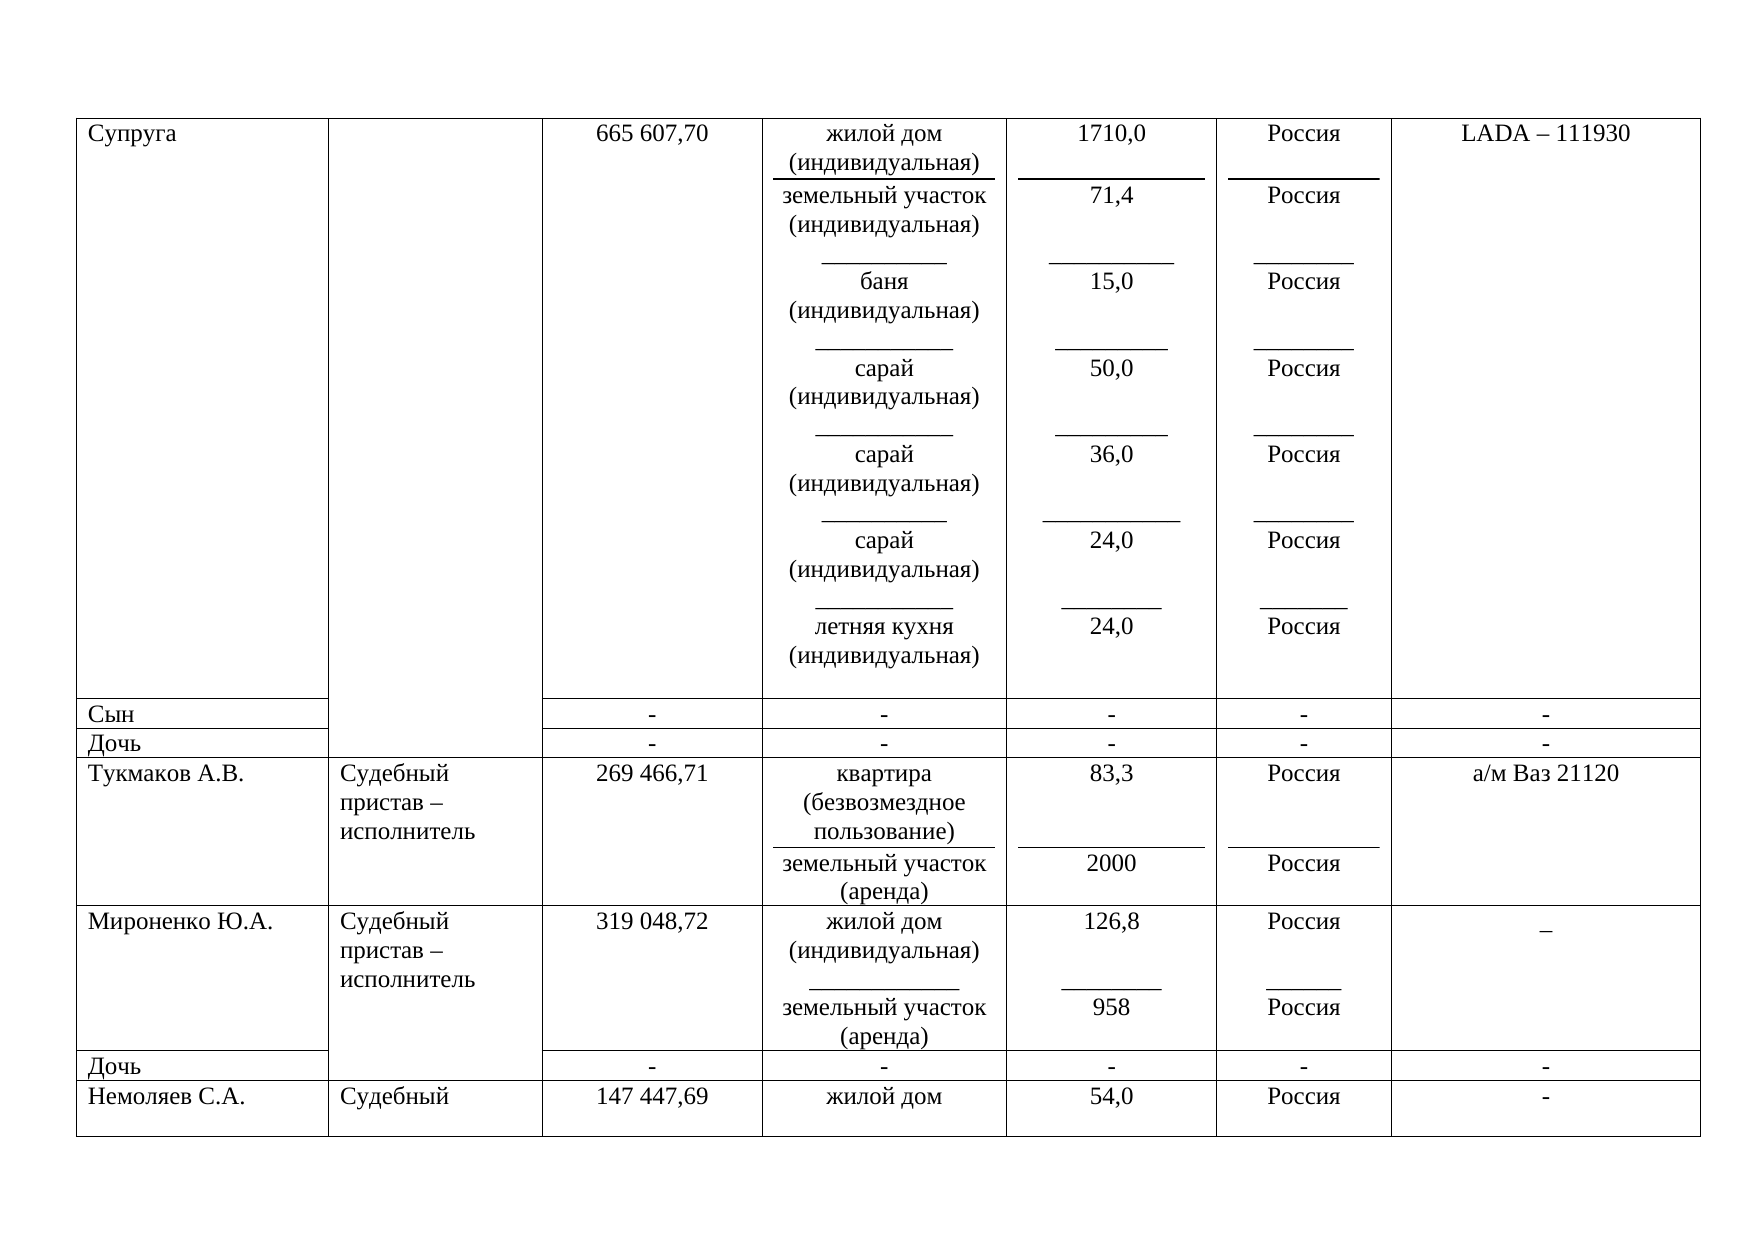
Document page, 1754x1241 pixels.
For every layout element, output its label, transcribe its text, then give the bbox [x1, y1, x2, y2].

table_cell - [1392, 729, 1700, 757]
table_cell Россия ______ Россия [1217, 906, 1391, 1050]
table_cell - [1392, 1081, 1700, 1136]
table_cell 54,0 [1007, 1081, 1216, 1136]
table_cell - [543, 699, 762, 727]
table_cell LADA – 111930 [1392, 119, 1700, 698]
table_cell Дочь [77, 1051, 328, 1080]
table_cell Немоляев С.А. [77, 1081, 328, 1136]
table_cell 269 466,71 [543, 758, 762, 905]
table_cell 83,3 2000 [1007, 758, 1216, 905]
table_cell жилой дом [763, 1081, 1006, 1136]
table_cell - [763, 729, 1006, 757]
table_cell жилой дом (индивидуальная) ____________ земельный участок (аренда) [763, 906, 1006, 1050]
table_cell квартира (безвозмездное пользование) земельный участок (аренда) [763, 758, 1006, 905]
table_cell Сын [77, 699, 328, 727]
table_cell - [1217, 729, 1391, 757]
table_cell - [1217, 699, 1391, 727]
table_cell 147 447,69 [543, 1081, 762, 1136]
table_cell Дочь [77, 729, 328, 757]
table_cell - [1392, 699, 1700, 727]
table_cell жилой дом (индивидуальная) земельный участок (индивидуальная) __________ баня (индивидуальная) ___________ сарай (индивидуальная) ___________ сарай (индивидуальная) __________ сарай (индивидуальная) ___________ летняя кухня (индивидуальная) [763, 119, 1006, 698]
table_cell - [1007, 729, 1216, 757]
table_cell а/м Ваз 21120 [1392, 758, 1700, 905]
table_cell Россия Россия [1217, 758, 1391, 905]
table_cell _ [1392, 906, 1700, 1050]
table_cell - [543, 729, 762, 757]
table_cell - [1217, 1051, 1391, 1080]
table_cell Тукмаков А.В. [77, 758, 328, 905]
table_cell Россия [1217, 1081, 1391, 1136]
table_cell - [1007, 1051, 1216, 1080]
table_cell - [1007, 699, 1216, 727]
table_cell Мироненко Ю.А. [77, 906, 328, 1050]
table_cell 1710,0 71,4 __________ 15,0 _________ 50,0 _________ 36,0 ___________ 24,0 ________ 24,0 [1007, 119, 1216, 698]
table_cell - [763, 1051, 1006, 1080]
table_cell - [763, 699, 1006, 727]
table_cell [329, 119, 542, 757]
table_cell Россия Россия ________ Россия ________ Россия ________ Россия ________ Россия _______ Россия [1217, 119, 1391, 698]
table_cell - [543, 1051, 762, 1080]
table_cell Судебный [329, 1081, 542, 1136]
table_cell 665 607,70 [543, 119, 762, 698]
table_cell - [1392, 1051, 1700, 1080]
table_cell Супруга [77, 119, 328, 698]
table_cell 126,8 ________ 958 [1007, 906, 1216, 1050]
table_cell 319 048,72 [543, 906, 762, 1050]
table_cell Судебный пристав – исполнитель [329, 906, 542, 1080]
table_cell Судебный пристав – исполнитель [329, 758, 542, 905]
